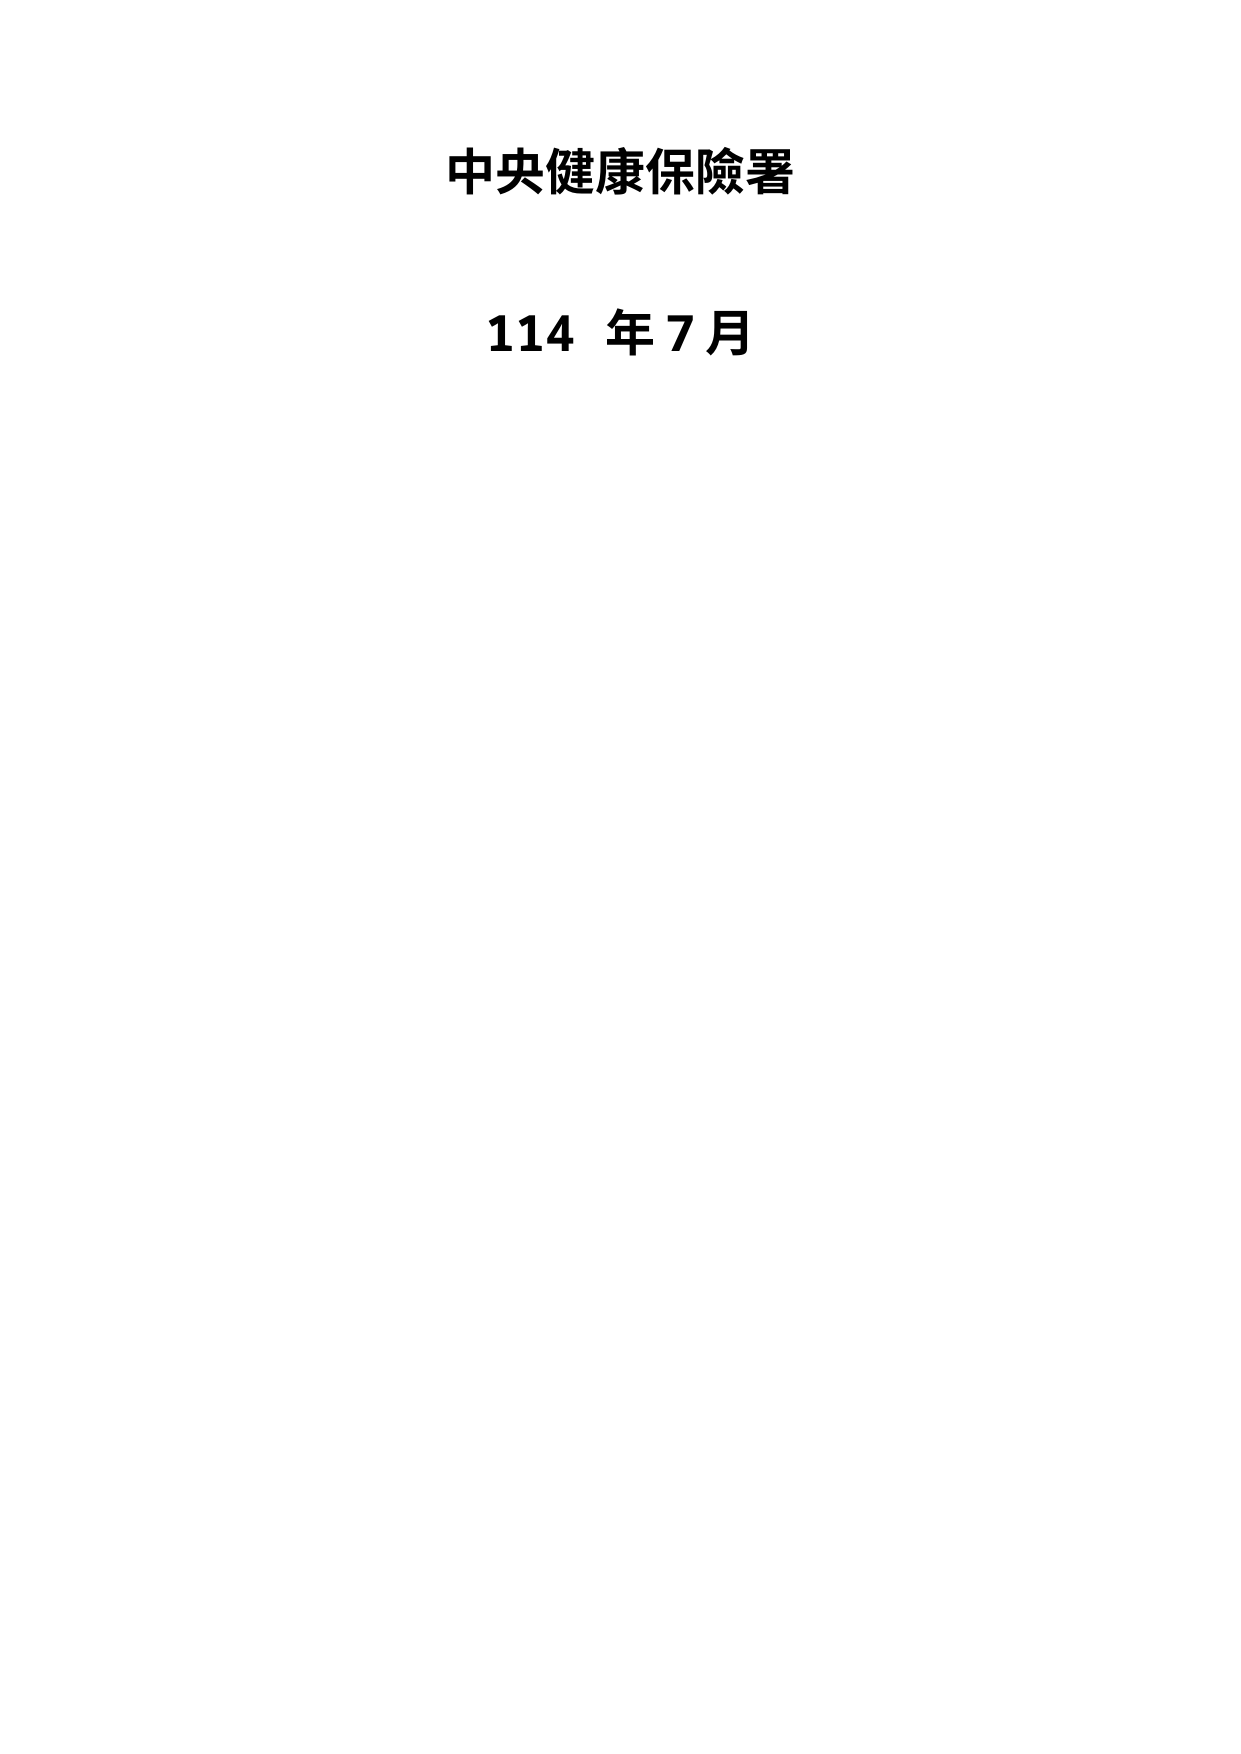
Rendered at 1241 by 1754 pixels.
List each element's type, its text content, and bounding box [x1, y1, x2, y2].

text 114 年7月 [165, 257, 1075, 382]
text 中央健康保險署 [165, 96, 1075, 221]
